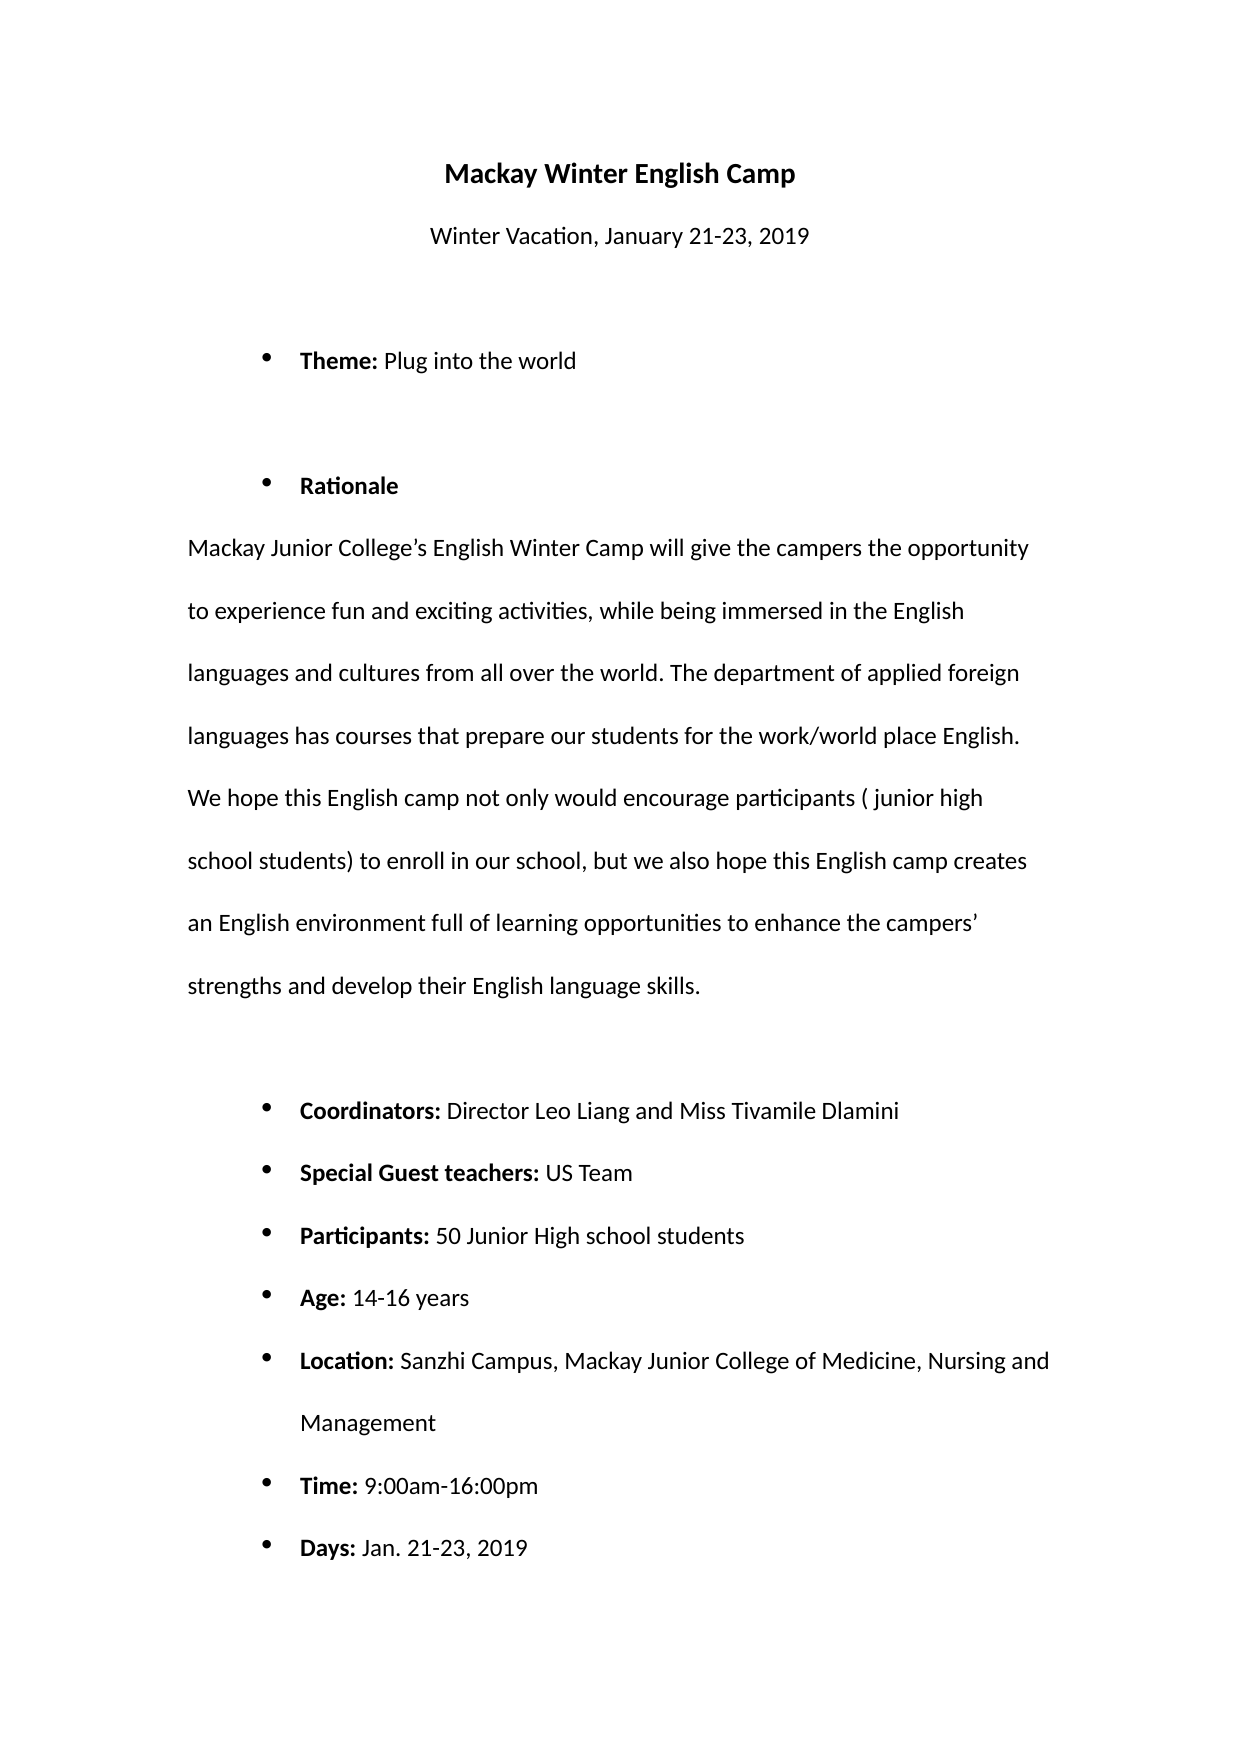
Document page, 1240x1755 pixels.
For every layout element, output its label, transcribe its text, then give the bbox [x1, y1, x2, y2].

list Coordinators: Director Leo Liang and Miss Tivamile Dlamini [262, 1069, 1052, 1131]
list Theme: Plug into the world [262, 319, 1052, 381]
list Time: 9:00am-16:00pm [262, 1444, 1052, 1506]
text Winter Vacation, January 21-23, 2019 [187, 194, 1052, 256]
list Participants: 50 Junior High school students [262, 1194, 1052, 1256]
text Mackay Winter English Camp [187, 131, 1052, 194]
list Special Guest teachers: US Team [262, 1131, 1052, 1194]
list Age: 14-16 years [262, 1256, 1052, 1319]
list Days: Jan. 21-23, 2019 [262, 1506, 1052, 1569]
text Mackay Junior College’s English Winter Camp will give the campers the opportunity to experience fun and exciting activities, while being immersed in the English languages and cultures from all over the world. The department of applied foreign languages has courses that prepare our students for the work/world place English. We hope this English camp not only would encourage participants ( junior high school students) to enroll in our school, but we also hope this English camp creates an English environment full of learning opportunities to enhance the campers’ strengths and develop their English language skills. [187, 506, 1052, 1006]
list Rationale [262, 444, 1052, 506]
list Location: Sanzhi Campus, Mackay Junior College of Medicine, Nursing and Management [262, 1319, 1052, 1444]
